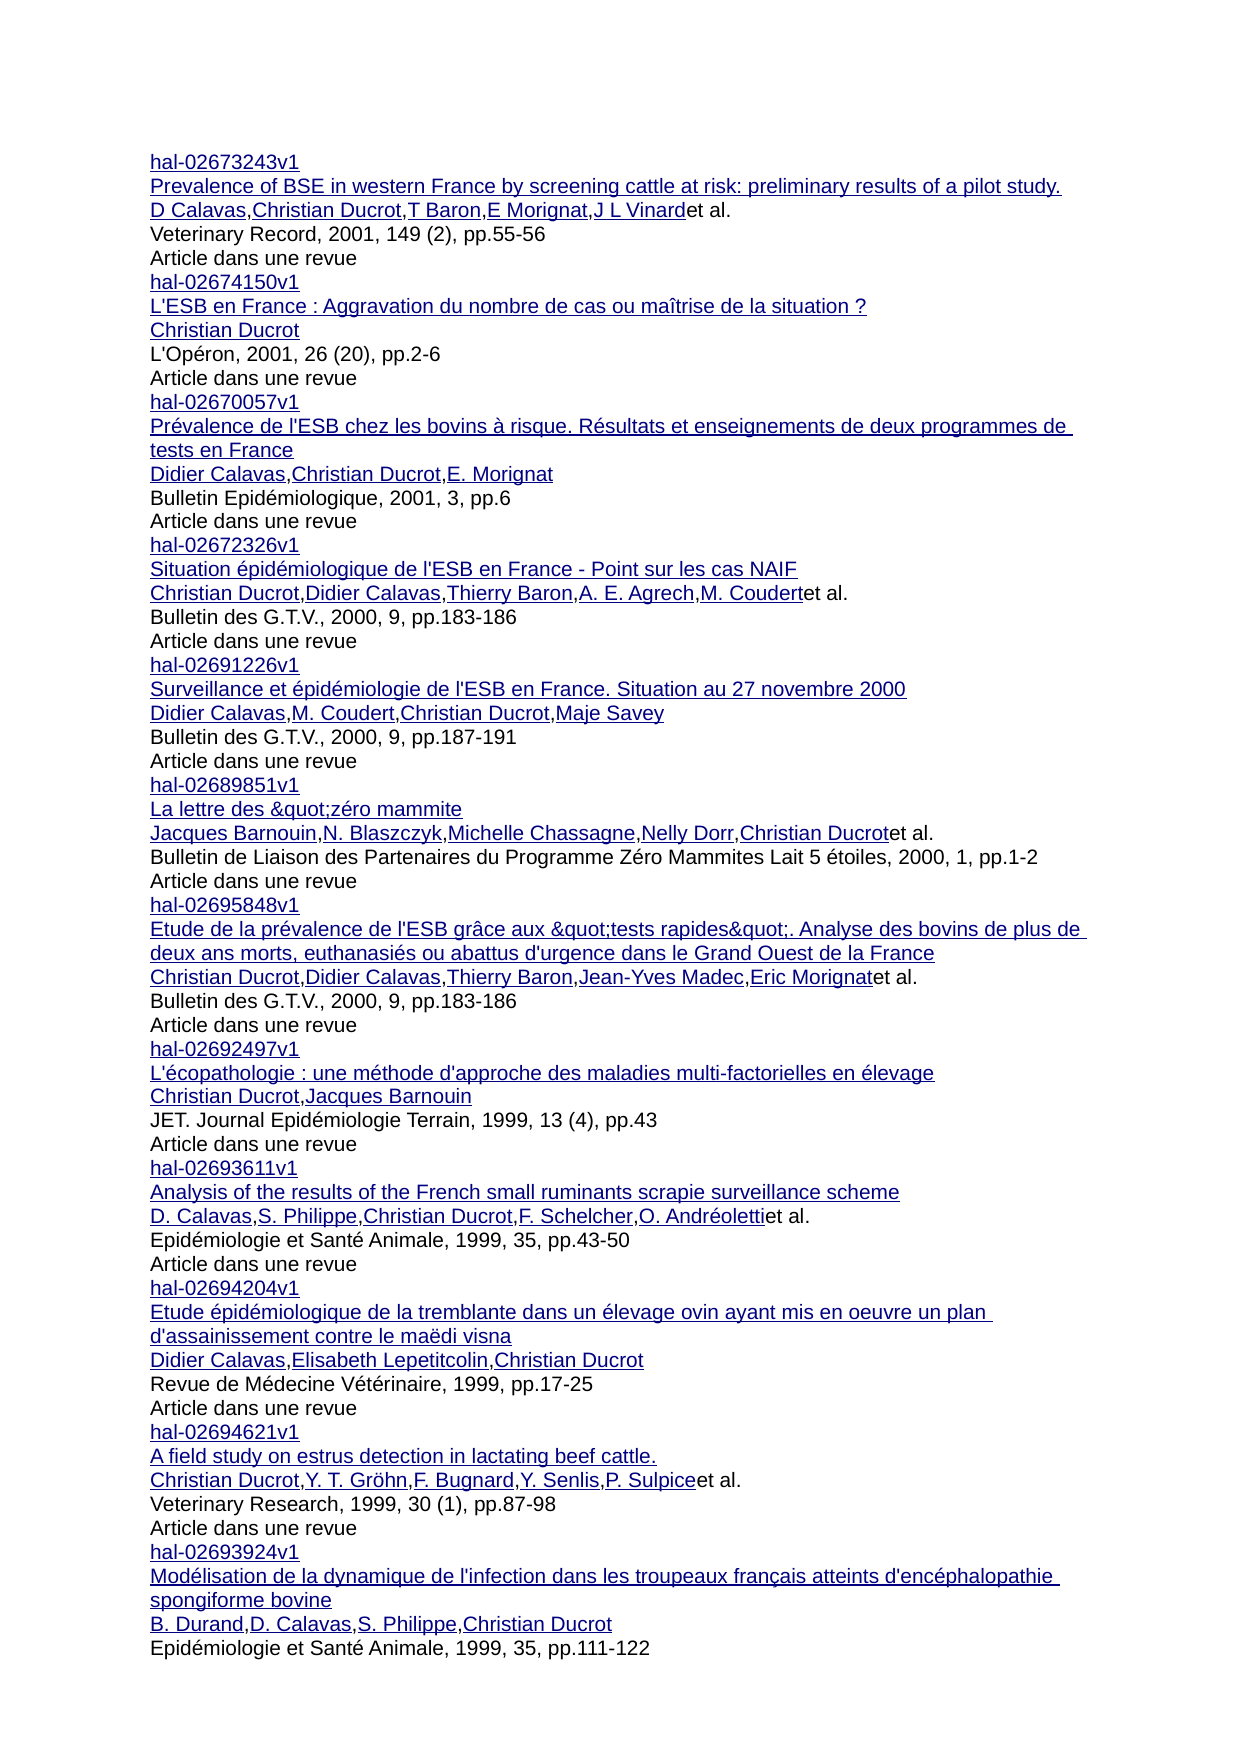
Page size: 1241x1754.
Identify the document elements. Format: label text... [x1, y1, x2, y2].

table_cell A field study on estrus detection in lactating beef cattle. Christian Ducrot,Y. T. Gröhn,F. Bugnard,Y. Senlis,P. Sulpiceet al. Veterinary Research, 1999, 30 (1), pp.87-98 Article dans une revue hal-02693924v1 [150, 1444, 1090, 1563]
table_cell Prevalence of BSE in western France by screening cattle at risk: preliminary results of a pilot study. D Calavas,Christian Ducrot,T Baron,E Morignat,J L Vinardet al. Veterinary Record, 2001, 149 (2), pp.55-56 Article dans une revue hal-02674150v1 [150, 174, 1090, 294]
table_cell La lettre des &quot;zéro mammite Jacques Barnouin,N. Blaszczyk,Michelle Chassagne,Nelly Dorr,Christian Ducrotet al. Bulletin de Liaison des Partenaires du Programme Zéro Mammites Lait 5 étoiles, 2000, 1, pp.1-2 Article dans une revue hal-02695848v1 [150, 797, 1090, 917]
table_cell Situation épidémiologique de l'ESB en France - Point sur les cas NAIF Christian Ducrot,Didier Calavas,Thierry Baron,A. E. Agrech,M. Coudertet al. Bulletin des G.T.V., 2000, 9, pp.183-186 Article dans une revue hal-02691226v1 [150, 557, 1090, 677]
table_cell Etude de la prévalence de l'ESB grâce aux &quot;tests rapides&quot;. Analyse des bovins de plus de deux ans morts, euthanasiés ou abattus d'urgence dans le Grand Ouest de la France Christian Ducrot,Didier Calavas,Thierry Baron,Jean-Yves Madec,Eric Morignatet al. Bulletin des G.T.V., 2000, 9, pp.183-186 Article dans une revue hal-02692497v1 [150, 917, 1090, 1060]
table_cell L'écopathologie : une méthode d'approche des maladies multi-factorielles en élevage Christian Ducrot,Jacques Barnouin JET. Journal Epidémiologie Terrain, 1999, 13 (4), pp.43 Article dans une revue hal-02693611v1 [150, 1060, 1090, 1180]
table_cell Prévalence de l'ESB chez les bovins à risque. Résultats et enseignements de deux programmes de tests en France Didier Calavas,Christian Ducrot,E. Morignat Bulletin Epidémiologique, 2001, 3, pp.6 Article dans une revue hal-02672326v1 [150, 414, 1090, 557]
table_cell Analysis of the results of the French small ruminants scrapie surveillance scheme D. Calavas,S. Philippe,Christian Ducrot,F. Schelcher,O. Andréolettiet al. Epidémiologie et Santé Animale, 1999, 35, pp.43-50 Article dans une revue hal-02694204v1 [150, 1180, 1090, 1300]
table_cell Surveillance et épidémiologie de l'ESB en France. Situation au 27 novembre 2000 Didier Calavas,M. Coudert,Christian Ducrot,Maje Savey Bulletin des G.T.V., 2000, 9, pp.187-191 Article dans une revue hal-02689851v1 [150, 677, 1090, 797]
table_cell Etude épidémiologique de la tremblante dans un élevage ovin ayant mis en oeuvre un plan d'assainissement contre le maëdi visna Didier Calavas,Elisabeth Lepetitcolin,Christian Ducrot Revue de Médecine Vétérinaire, 1999, pp.17-25 Article dans une revue hal-02694621v1 [150, 1300, 1090, 1444]
table_cell L'ESB en France : Aggravation du nombre de cas ou maîtrise de la situation ? Christian Ducrot L'Opéron, 2001, 26 (20), pp.2-6 Article dans une revue hal-02670057v1 [150, 294, 1090, 413]
table_cell Modélisation de la dynamique de l'infection dans les troupeaux français atteints d'encéphalopathie spongiforme bovine B. Durand,D. Calavas,S. Philippe,Christian Ducrot Epidémiologie et Santé Animale, 1999, 35, pp.111-122 [150, 1564, 1090, 1659]
table_cell hal-02673243v1 [150, 150, 1090, 174]
